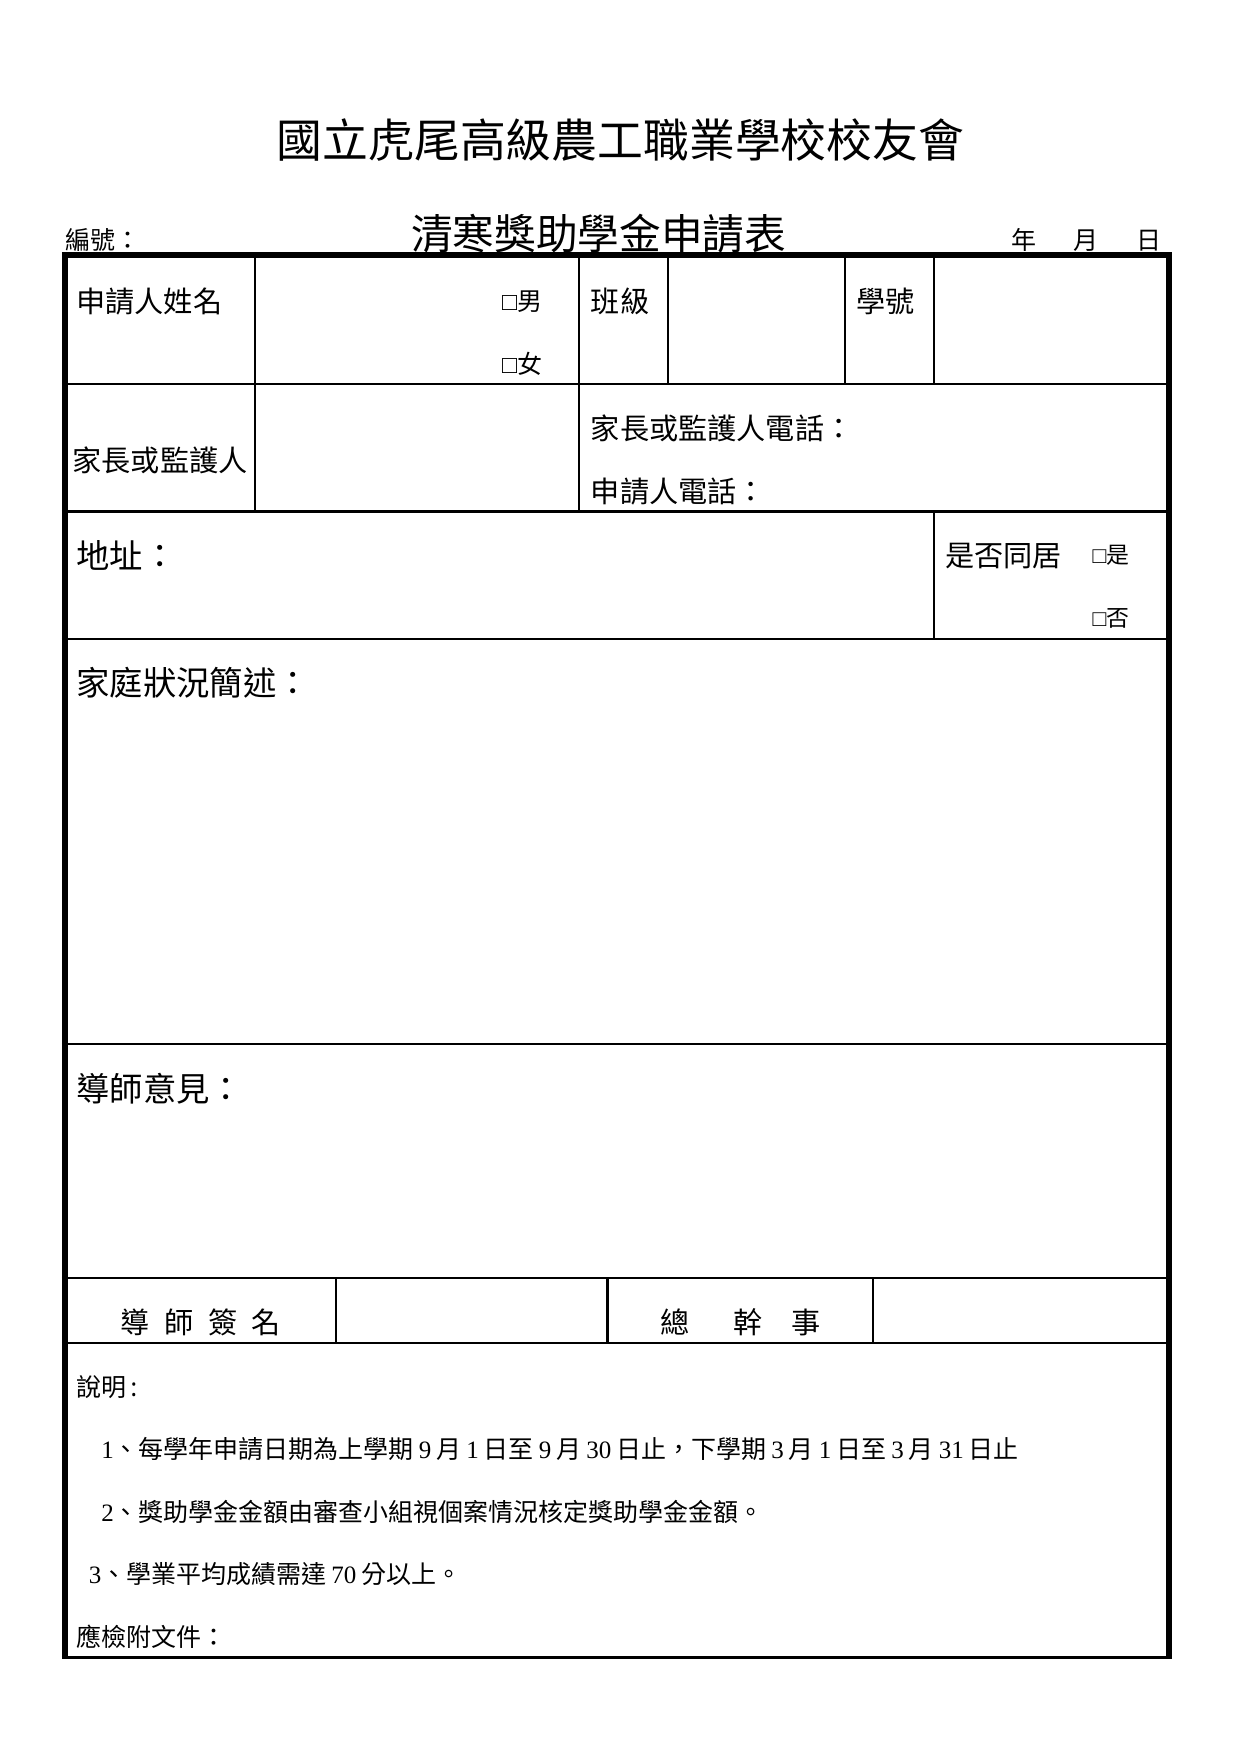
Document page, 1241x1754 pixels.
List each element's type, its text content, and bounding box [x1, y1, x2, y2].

table_header 學號 [846, 258, 933, 383]
text 國立虎尾高級農工職業學校校友會 [65, 64, 1175, 189]
table_cell [874, 1279, 1166, 1342]
table_cell 家庭狀況簡述： [68, 640, 1166, 1043]
table_cell □是 □否 [1081, 513, 1166, 637]
table_header □男 □女 [491, 258, 578, 383]
table_cell 是否同居 [935, 513, 1081, 637]
table_cell 總 幹 事 [609, 1279, 872, 1342]
table_header [935, 258, 1166, 383]
table_cell 導 師 簽 名 [68, 1279, 335, 1342]
table_header 班級 [580, 258, 667, 383]
table_cell 導師意見： [68, 1045, 1166, 1277]
table_cell [256, 385, 578, 510]
table_cell 家長或監護人電話： 申請人電話： [580, 385, 1166, 510]
table_header [256, 258, 491, 383]
table_cell 家長或監護人 [68, 385, 254, 510]
table_header 申請人姓名 [68, 258, 254, 383]
table_header [669, 258, 844, 383]
table_cell 說明: 1、每學年申請日期為上學期9月1日至9月30日止，下學期3月1日至3月31日止 2、獎助學金金額由審查小組視個案情況核定獎助學金金額。 3、學業平均成績需達70分以上。 應檢附文件： [68, 1344, 1166, 1656]
text 編號： 清寒獎助學金申請表 年 月 日 [65, 189, 1175, 252]
table_cell [337, 1279, 606, 1342]
table_cell 地址： [68, 513, 933, 637]
